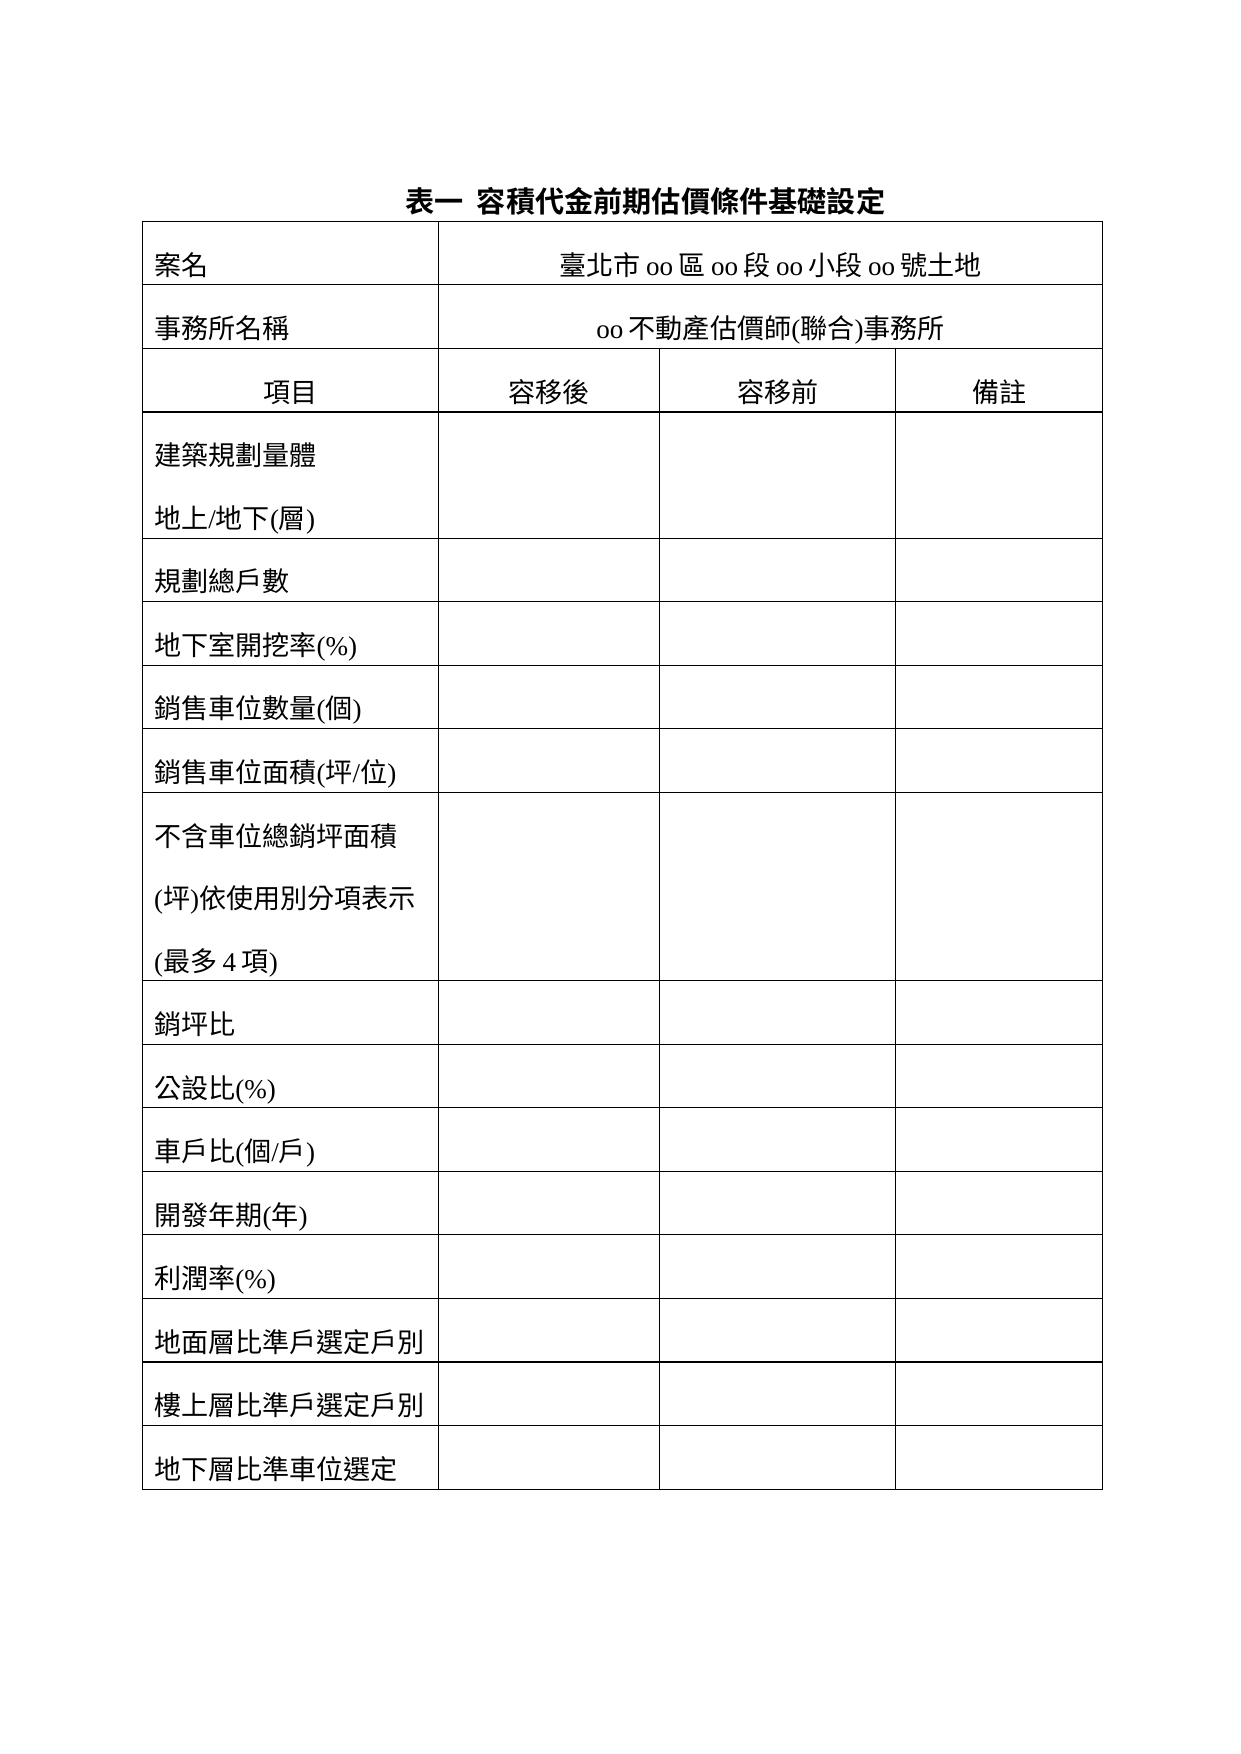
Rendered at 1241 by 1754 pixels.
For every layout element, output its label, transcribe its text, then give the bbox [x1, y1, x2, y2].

table_cell [439, 666, 659, 728]
table_cell 容移後 [439, 349, 659, 411]
table_cell [660, 602, 895, 664]
table_cell 規劃總戶數 [143, 539, 438, 601]
table_cell 公設比(%) [143, 1045, 438, 1107]
table_cell [439, 413, 659, 537]
table_cell 備註 [896, 349, 1102, 411]
table_cell [896, 793, 1102, 980]
table_cell [896, 729, 1102, 792]
table_cell [439, 1299, 659, 1361]
table_cell [660, 666, 895, 728]
table_cell 車戶比(個/戶) [143, 1108, 438, 1171]
table_cell [439, 793, 659, 980]
table_cell [896, 1426, 1102, 1488]
table_cell [439, 1363, 659, 1425]
table_cell [896, 981, 1102, 1044]
table_cell 項目 [143, 349, 438, 411]
table_cell 建築規劃量體 地上/地下(層) [143, 413, 438, 537]
table_cell [439, 1108, 659, 1171]
table_cell [896, 1108, 1102, 1171]
table_cell 地下層比準車位選定 [143, 1426, 438, 1488]
table_cell 事務所名稱 [143, 285, 438, 348]
table_cell 樓上層比準戶選定戶別 [143, 1363, 438, 1425]
table_cell 銷坪比 [143, 981, 438, 1044]
table_cell 利潤率(%) [143, 1235, 438, 1298]
table_cell 地下室開挖率(%) [143, 602, 438, 664]
table_cell [660, 413, 895, 537]
table_cell [896, 602, 1102, 664]
table_cell [660, 1299, 895, 1361]
table_cell [439, 729, 659, 792]
text 表一 容積代金前期估價條件基礎設定 [237, 158, 1053, 221]
table_header 臺北市oo區oo段oo小段oo號土地 [439, 222, 1102, 284]
table_cell [896, 413, 1102, 537]
table_cell [660, 1363, 895, 1425]
table_cell [660, 729, 895, 792]
table_cell [660, 981, 895, 1044]
table_cell [896, 1045, 1102, 1107]
table_cell [439, 1426, 659, 1488]
table_cell [896, 1363, 1102, 1425]
table_cell [439, 1045, 659, 1107]
table_cell [439, 981, 659, 1044]
table_cell 開發年期(年) [143, 1172, 438, 1234]
table_cell [896, 1172, 1102, 1234]
table_cell 銷售車位數量(個) [143, 666, 438, 728]
table_cell [439, 1235, 659, 1298]
table_cell [896, 1299, 1102, 1361]
table_cell [660, 1172, 895, 1234]
table_cell oo不動產估價師(聯合)事務所 [439, 285, 1102, 348]
table_header 案名 [143, 222, 438, 284]
table_cell 不含車位總銷坪面積(坪)依使用別分項表示(最多4項) [143, 793, 438, 980]
table_cell [896, 539, 1102, 601]
table_cell 銷售車位面積(坪/位) [143, 729, 438, 792]
table_cell [660, 793, 895, 980]
table_cell 地面層比準戶選定戶別 [143, 1299, 438, 1361]
table_cell [660, 539, 895, 601]
table_cell [896, 666, 1102, 728]
table_cell 容移前 [660, 349, 895, 411]
table_cell [439, 1172, 659, 1234]
table_cell [439, 539, 659, 601]
table_cell [896, 1235, 1102, 1298]
table_cell [660, 1235, 895, 1298]
table_cell [660, 1426, 895, 1488]
table_cell [660, 1108, 895, 1171]
table_cell [660, 1045, 895, 1107]
table_cell [439, 602, 659, 664]
